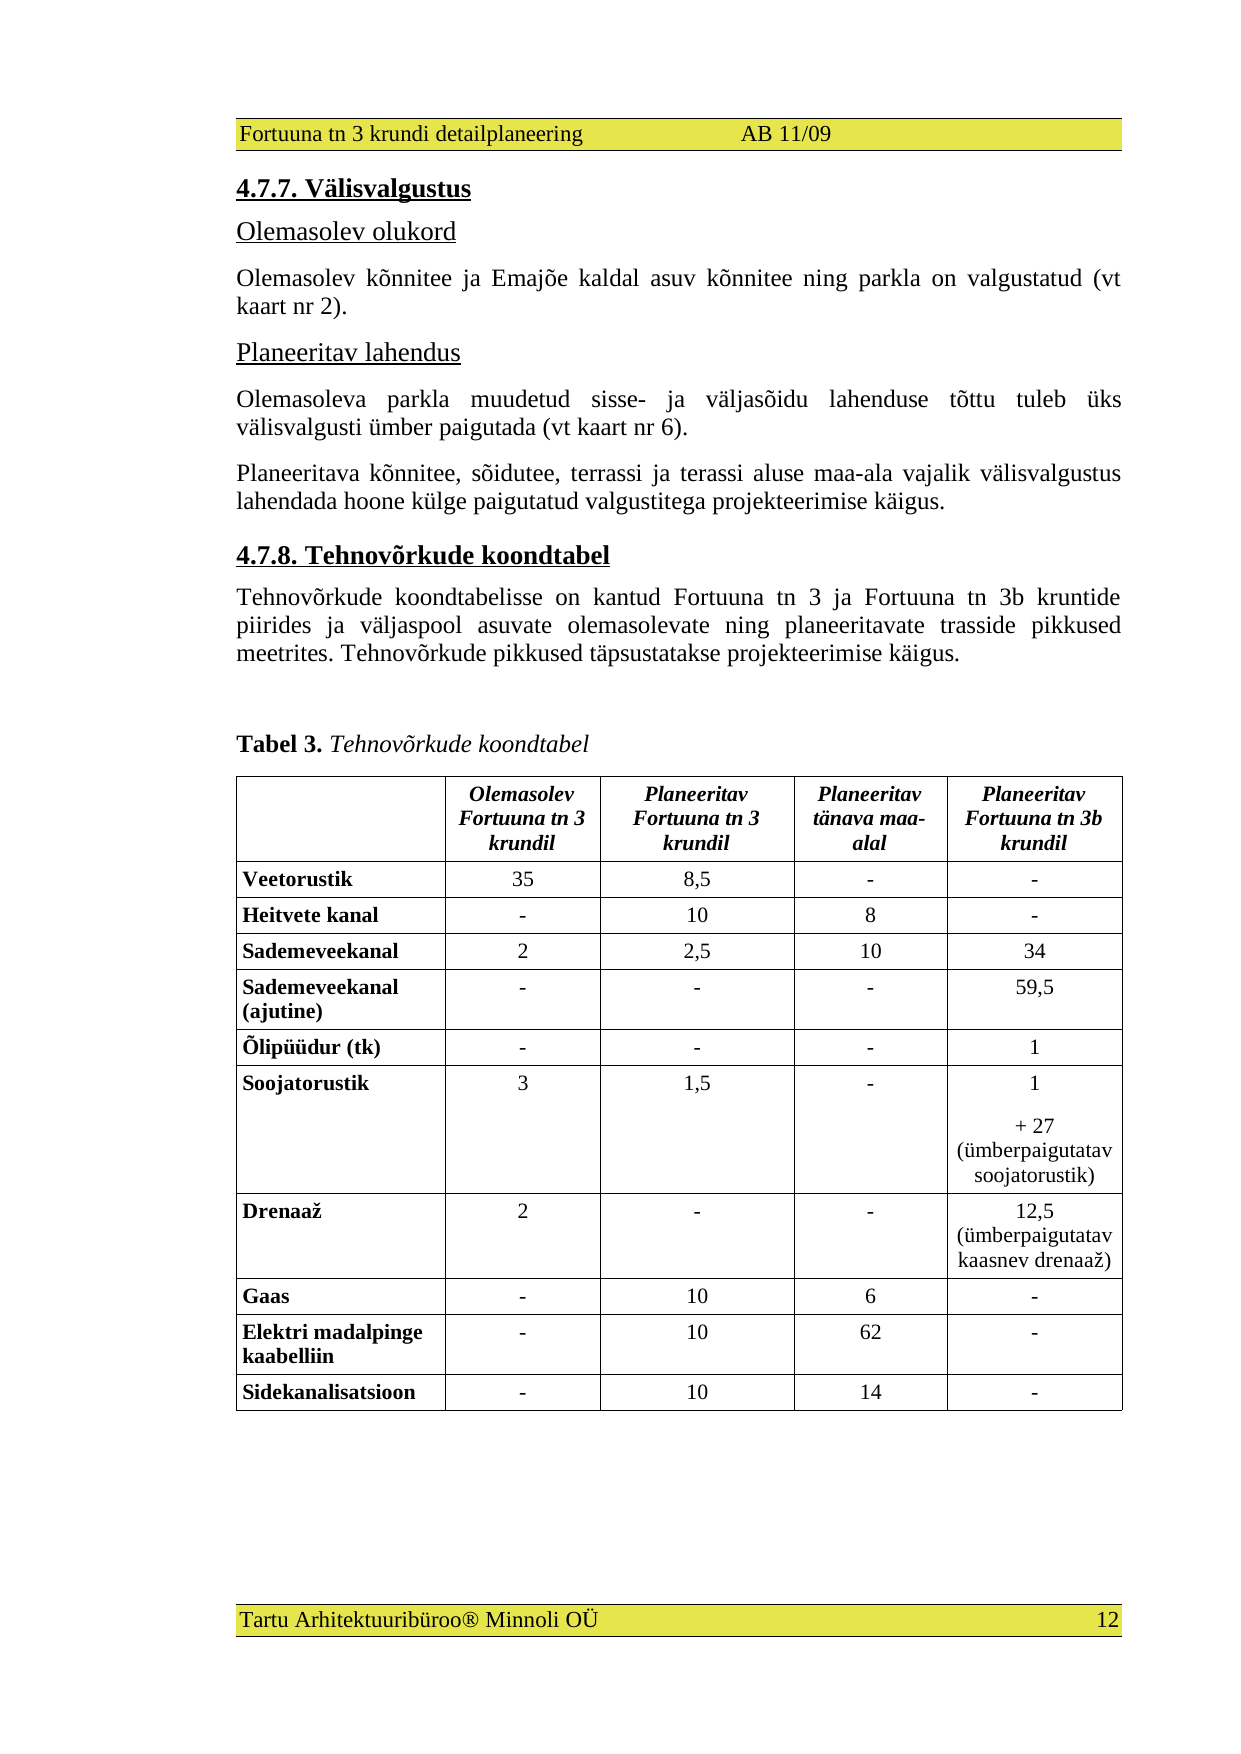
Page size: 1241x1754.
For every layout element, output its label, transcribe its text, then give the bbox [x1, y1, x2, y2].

table_header Planeeritav tänava maa-alal [795, 777, 947, 861]
table_cell 6 [795, 1279, 947, 1314]
table_cell - [795, 1194, 947, 1278]
table_cell 3 [446, 1066, 600, 1193]
table_cell - [446, 1030, 600, 1065]
subtitle 4.7.8. Tehnovõrkude koondtabel [236, 540, 1122, 570]
table_cell - [948, 1279, 1122, 1314]
table_cell - [601, 1030, 794, 1065]
table_cell - [795, 1066, 947, 1193]
table_cell 10 [601, 1279, 794, 1314]
table_cell - [446, 1315, 600, 1374]
table_cell 14 [795, 1375, 947, 1410]
table_cell Õlipüüdur (tk) [237, 1030, 445, 1065]
table_cell Soojatorustik [237, 1066, 445, 1193]
table_cell Drenaaž [237, 1194, 445, 1278]
table_cell 62 [795, 1315, 947, 1374]
table_cell - [446, 1279, 600, 1314]
table_cell 10 [795, 934, 947, 969]
text Tabel 3. Tehnovõrkude koondtabel [236, 730, 1122, 758]
table_cell Elektri madalpinge kaabelliin [237, 1315, 445, 1374]
table_cell - [446, 898, 600, 933]
table_cell - [948, 1375, 1122, 1410]
table_cell 12,5 (ümberpaigutatav kaasnev drenaaž) [948, 1194, 1122, 1278]
table_cell - [601, 970, 794, 1029]
table_cell - [446, 970, 600, 1029]
table_cell 2,5 [601, 934, 794, 969]
table_cell - [795, 1030, 947, 1065]
text Planeeritav lahendus [236, 338, 1122, 368]
table_cell 2 [446, 1194, 600, 1278]
text Olemasolev olukord [236, 216, 1122, 246]
table_cell - [948, 862, 1122, 897]
text Tehnovõrkude koondtabelisse on kantud Fortuuna tn 3 ja Fortuuna tn 3b kruntide piirides ja väljaspool asuvate olemasolevate ning planeeritavate trasside pikkused meetrites. Tehnovõrkude pikkused täpsustatakse projekteerimise käigus. [236, 583, 1122, 667]
table_cell - [795, 862, 947, 897]
table_cell 10 [601, 1315, 794, 1374]
table_cell 1 + 27 (ümberpaigutatav soojatorustik) [948, 1066, 1122, 1193]
text Olemasolev kõnnitee ja Emajõe kaldal asuv kõnnitee ning parkla on valgustatud (vt kaart nr 2). [236, 264, 1122, 320]
table_header [237, 777, 445, 861]
table_cell Gaas [237, 1279, 445, 1314]
table_cell Veetorustik [237, 862, 445, 897]
table_header Olemasolev Fortuuna tn 3 krundil [446, 777, 600, 861]
table_cell 2 [446, 934, 600, 969]
table_header Planeeritav Fortuuna tn 3 krundil [601, 777, 794, 861]
table_cell 34 [948, 934, 1122, 969]
table_cell 8,5 [601, 862, 794, 897]
table_cell 1 [948, 1030, 1122, 1065]
table_cell Sademeveekanal [237, 934, 445, 969]
table_cell - [601, 1194, 794, 1278]
table_cell - [948, 898, 1122, 933]
table_cell 59,5 [948, 970, 1122, 1029]
table_cell - [795, 970, 947, 1029]
table_cell - [948, 1315, 1122, 1374]
table_cell 10 [601, 1375, 794, 1410]
text Olemasoleva parkla muudetud sisse- ja väljasõidu lahenduse tõttu tuleb üks välisvalgusti ümber paigutada (vt kaart nr 6). [236, 385, 1122, 441]
table_cell - [446, 1375, 600, 1410]
table_cell 10 [601, 898, 794, 933]
table_cell Heitvete kanal [237, 898, 445, 933]
table_header Planeeritav Fortuuna tn 3b krundil [948, 777, 1122, 861]
text Planeeritava kõnnitee, sõidutee, terrassi ja terassi aluse maa-ala vajalik välisvalgustus lahendada hoone külge paigutatud valgustitega projekteerimise käigus. [236, 459, 1122, 515]
table_cell Sidekanalisatsioon [237, 1375, 445, 1410]
table_cell Sademeveekanal (ajutine) [237, 970, 445, 1029]
table_cell 8 [795, 898, 947, 933]
table_cell 35 [446, 862, 600, 897]
subtitle 4.7.7. Välisvalgustus [236, 174, 1122, 204]
table_cell 1,5 [601, 1066, 794, 1193]
